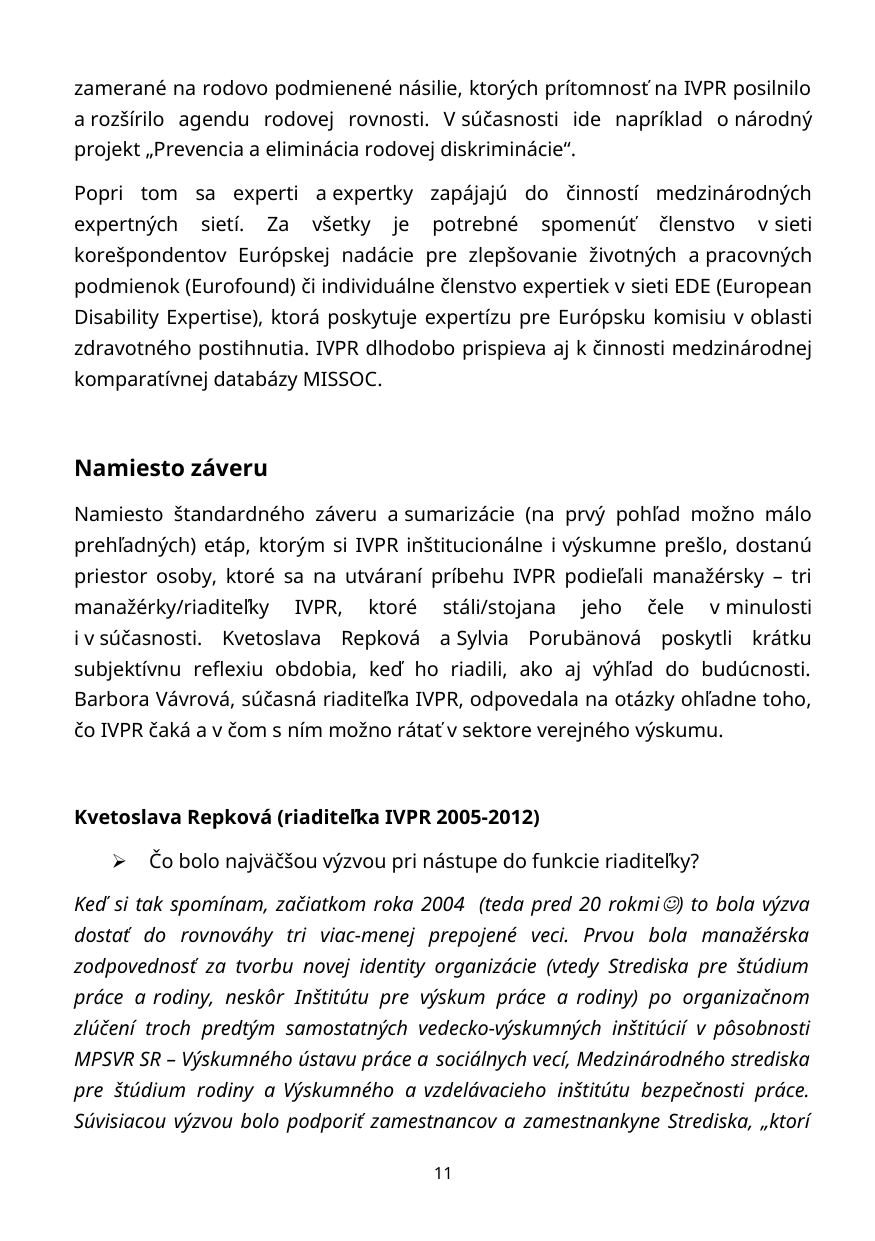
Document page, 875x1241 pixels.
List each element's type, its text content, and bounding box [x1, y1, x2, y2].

list Čo bolo najväčšou výzvou pri nástupe do funkcie riaditeľky? [111, 847, 812, 874]
text Namiesto štandardného záveru a sumarizácie (na prvý pohľad možno málo prehľadných) etáp, ktorým si IVPR inštitucionálne i výskumne prešlo, dostanú priestor osoby, ktoré sa na utváraní príbehu IVPR podieľali manažérsky – tri manažérky/riaditeľky IVPR, ktoré stáli/stojana jeho čele v minulosti i v súčasnosti. Kvetoslava Repková a Sylvia Porubänová poskytli krátku subjektívnu reflexiu obdobia, keď ho riadili, ako aj výhľad do budúcnosti. Barbora Vávrová, súčasná riaditeľka IVPR, odpovedala na otázky ohľadne toho, čo IVPR čaká a v čom s ním možno rátať v sektore verejného výskumu. [74, 500, 812, 744]
text Popri tom sa experti a expertky zapájajú do činností medzinárodných expertných sietí. Za všetky je potrebné spomenúť členstvo v sieti korešpondentov Európskej nadácie pre zlepšovanie životných a pracovných podmienok (Eurofound) či individuálne členstvo expertiek v sieti EDE (European Disability Expertise), ktorá poskytuje expertízu pre Európsku komisiu v oblasti zdravotného postihnutia. IVPR dlhodobo prispieva aj k činnosti medzinárodnej komparatívnej databázy MISSOC. [74, 179, 812, 392]
subtitle Namiesto záveru [74, 452, 812, 483]
text Keď si tak spomínam, začiatkom roka 2004 (teda pred 20 rokmi) to bola výzva dostať do rovnováhy tri viac-menej prepojené veci. Prvou bola manažérska zodpovednosť za tvorbu novej identity organizácie (vtedy Strediska pre štúdium práce a rodiny, neskôr Inštitútu pre výskum práce a rodiny) po organizačnom zlúčení troch predtým samostatných vedecko-výskumných inštitúcií v pôsobnosti MPSVR SR – Výskumného ústavu práce a sociálnych vecí, Medzinárodného strediska pre štúdium rodiny a Výskumného a vzdelávacieho inštitútu bezpečnosti práce. Súvisiacou výzvou bolo podporiť zamestnancov a zamestnankyne Strediska, „ktorí [74, 890, 812, 1134]
text zamerané na rodovo podmienené násilie, ktorých prítomnosť na IVPR posilnilo a rozšírilo agendu rodovej rovnosti. V súčasnosti ide napríklad o národný projekt „Prevencia a eliminácia rodovej diskriminácie“. [74, 74, 812, 163]
text Kvetoslava Repková (riaditeľka IVPR 2005-2012) [74, 803, 812, 831]
